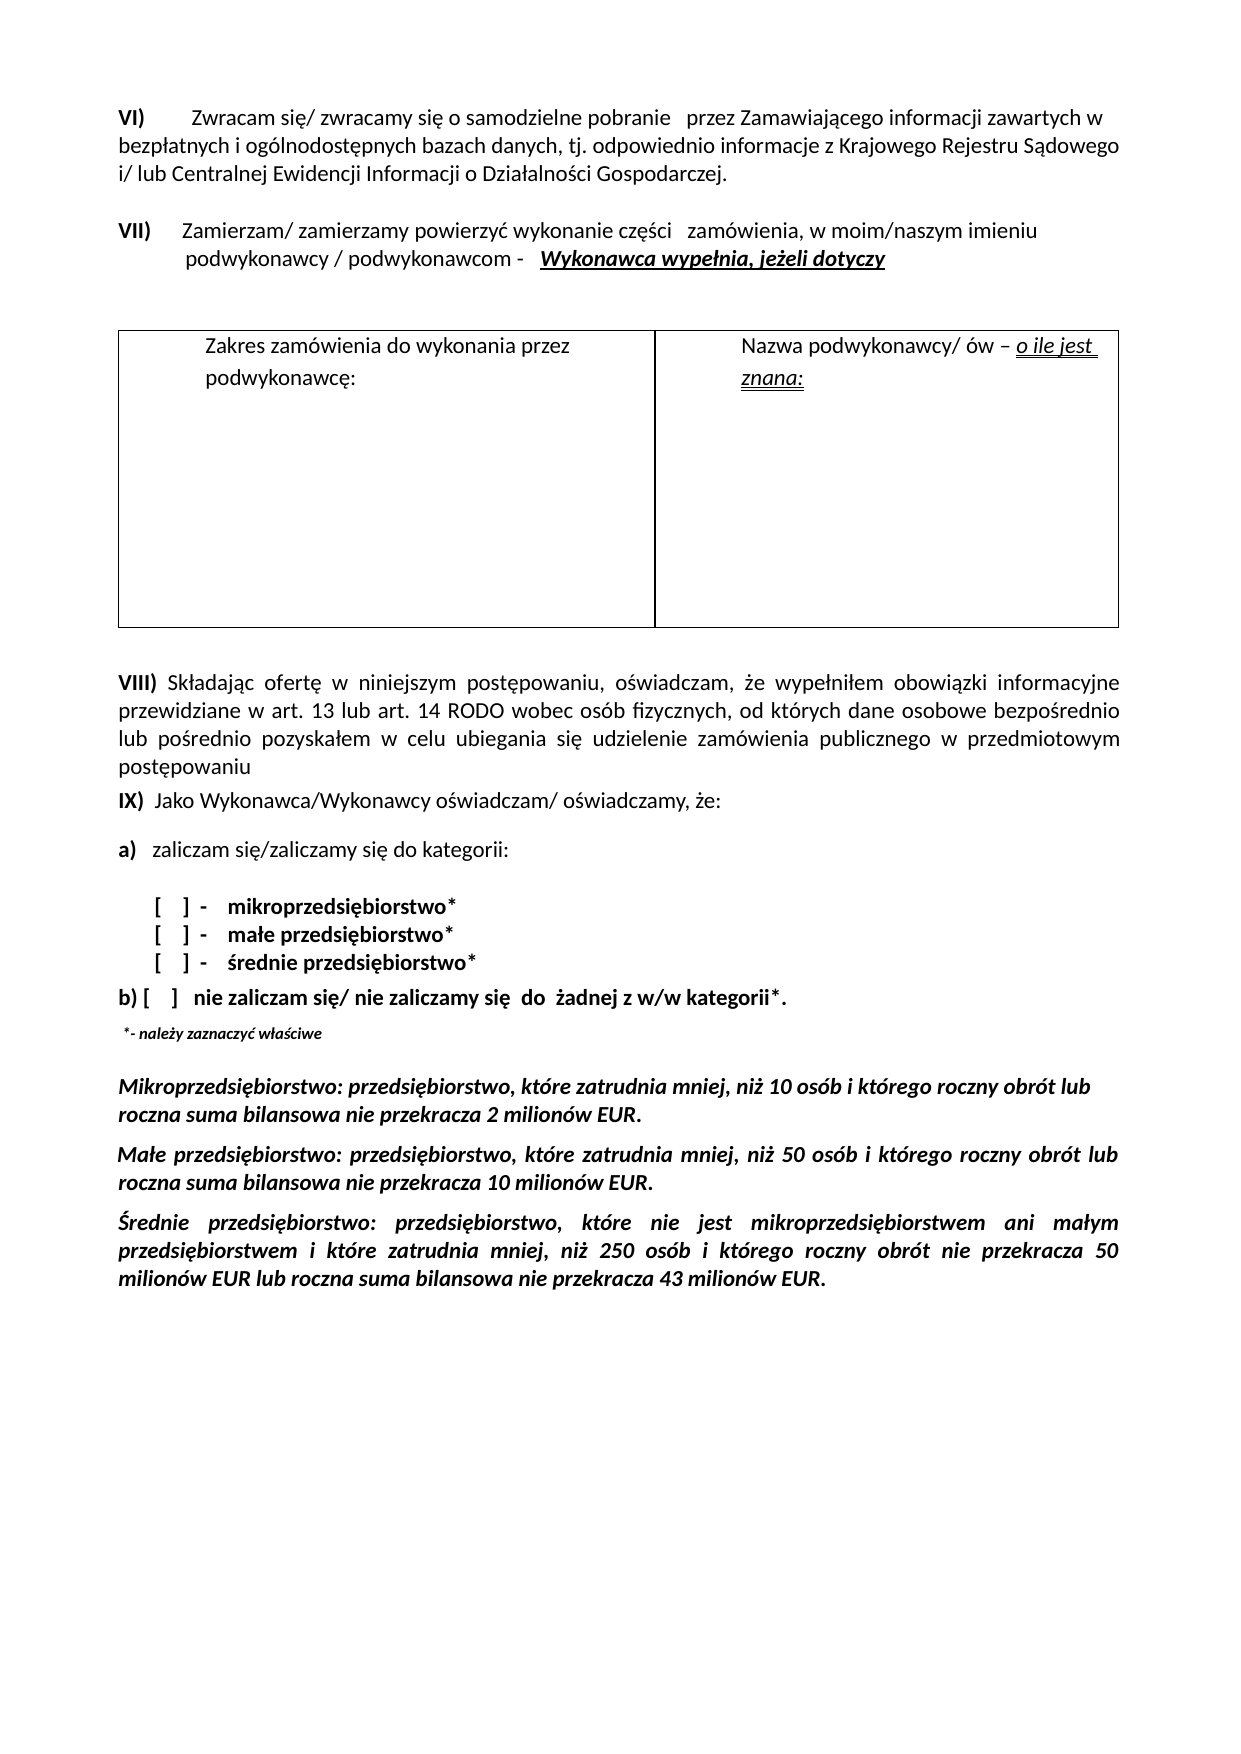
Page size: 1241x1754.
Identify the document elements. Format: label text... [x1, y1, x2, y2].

table_cell [656, 416, 1118, 521]
text Mikroprzedsiębiorstwo: przedsiębiorstwo, które zatrudnia mniej, niż 10 osób i którego roczny obrót lub roczna suma bilansowa nie przekracza 2 milionów EUR. [118, 1072, 1122, 1128]
text VII) Zamierzam/ zamierzamy powierzyć wykonanie części zamówienia, w moim/naszym imieniu [118, 216, 1122, 244]
text *- należy zaznaczyć właściwe [118, 1023, 1122, 1054]
table_header Nazwa podwykonawcy/ ów – o ile jest znana: [656, 331, 1118, 416]
text VIII) Składając ofertę w niniejszym postępowaniu, oświadczam, że wypełniłem obowiązki informacyjne przewidziane w art. 13 lub art. 14 RODO wobec osób fizycznych, od których dane osobowe bezpośrednio lub pośrednio pozyskałem w celu ubiegania się udzielenie zamówienia publicznego w przedmiotowym postępowaniu [118, 668, 1122, 780]
text b) [ ] nie zaliczam się/ nie zaliczamy się do żadnej z w/w kategorii*. [118, 983, 1122, 1011]
table_cell [119, 521, 654, 627]
text VI) Zwracam się/ zwracamy się o samodzielne pobranie przez Zamawiającego informacji zawartych w bezpłatnych i ogólnodostępnych bazach danych, tj. odpowiednio informacje z Krajowego Rejestru Sądowego i/ lub Centralnej Ewidencji Informacji o Działalności Gospodarczej. [118, 103, 1122, 187]
text [ ] - mikroprzedsiębiorstwo* [118, 892, 1122, 920]
table_header Zakres zamówienia do wykonania przez podwykonawcę: [119, 331, 654, 416]
text Małe przedsiębiorstwo: przedsiębiorstwo, które zatrudnia mniej, niż 50 osób i którego roczny obrót lub roczna suma bilansowa nie przekracza 10 milionów EUR. [117, 1140, 1122, 1196]
text podwykonawcy / podwykonawcom - Wykonawca wypełnia, jeżeli dotyczy [118, 244, 1122, 272]
text [ ] - małe przedsiębiorstwo* [118, 920, 1122, 948]
text IX) Jako Wykonawca/Wykonawcy oświadczam/ oświadczamy, że: [118, 787, 1122, 814]
text [ ] - średnie przedsiębiorstwo* [118, 948, 1122, 976]
table_cell [119, 416, 654, 521]
text a) zaliczam się/zaliczamy się do kategorii: [118, 833, 1122, 863]
text Średnie przedsiębiorstwo: przedsiębiorstwo, które nie jest mikroprzedsiębiorstwem ani małym przedsiębiorstwem i które zatrudnia mniej, niż 250 osób i którego roczny obrót nie przekracza 50 milionów EUR lub roczna suma bilansowa nie przekracza 43 milionów EUR. [118, 1208, 1122, 1292]
table_cell [656, 521, 1118, 627]
